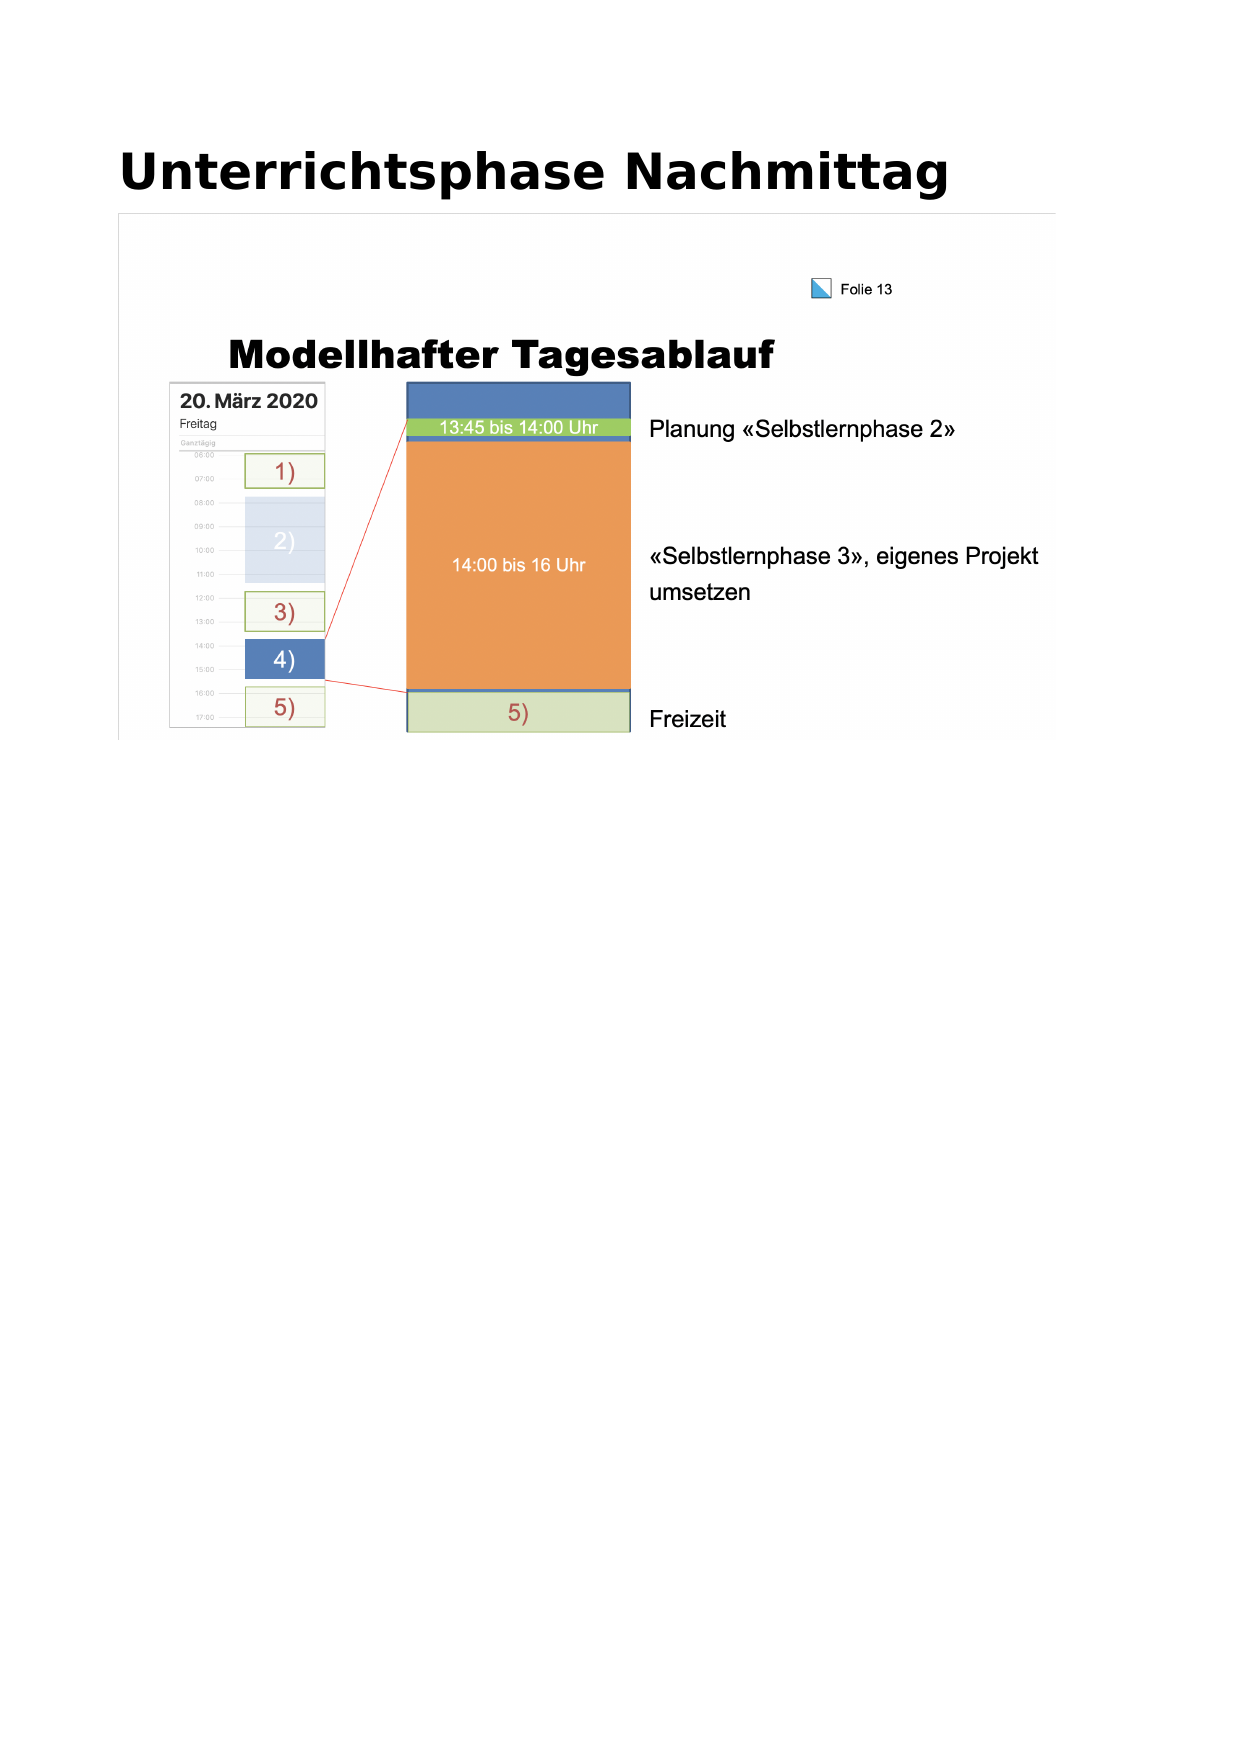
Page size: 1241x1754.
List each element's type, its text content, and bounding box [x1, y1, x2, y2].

picture [118, 213, 1056, 740]
subtitle Unterrichtsphase Nachmittag [118, 143, 1122, 201]
